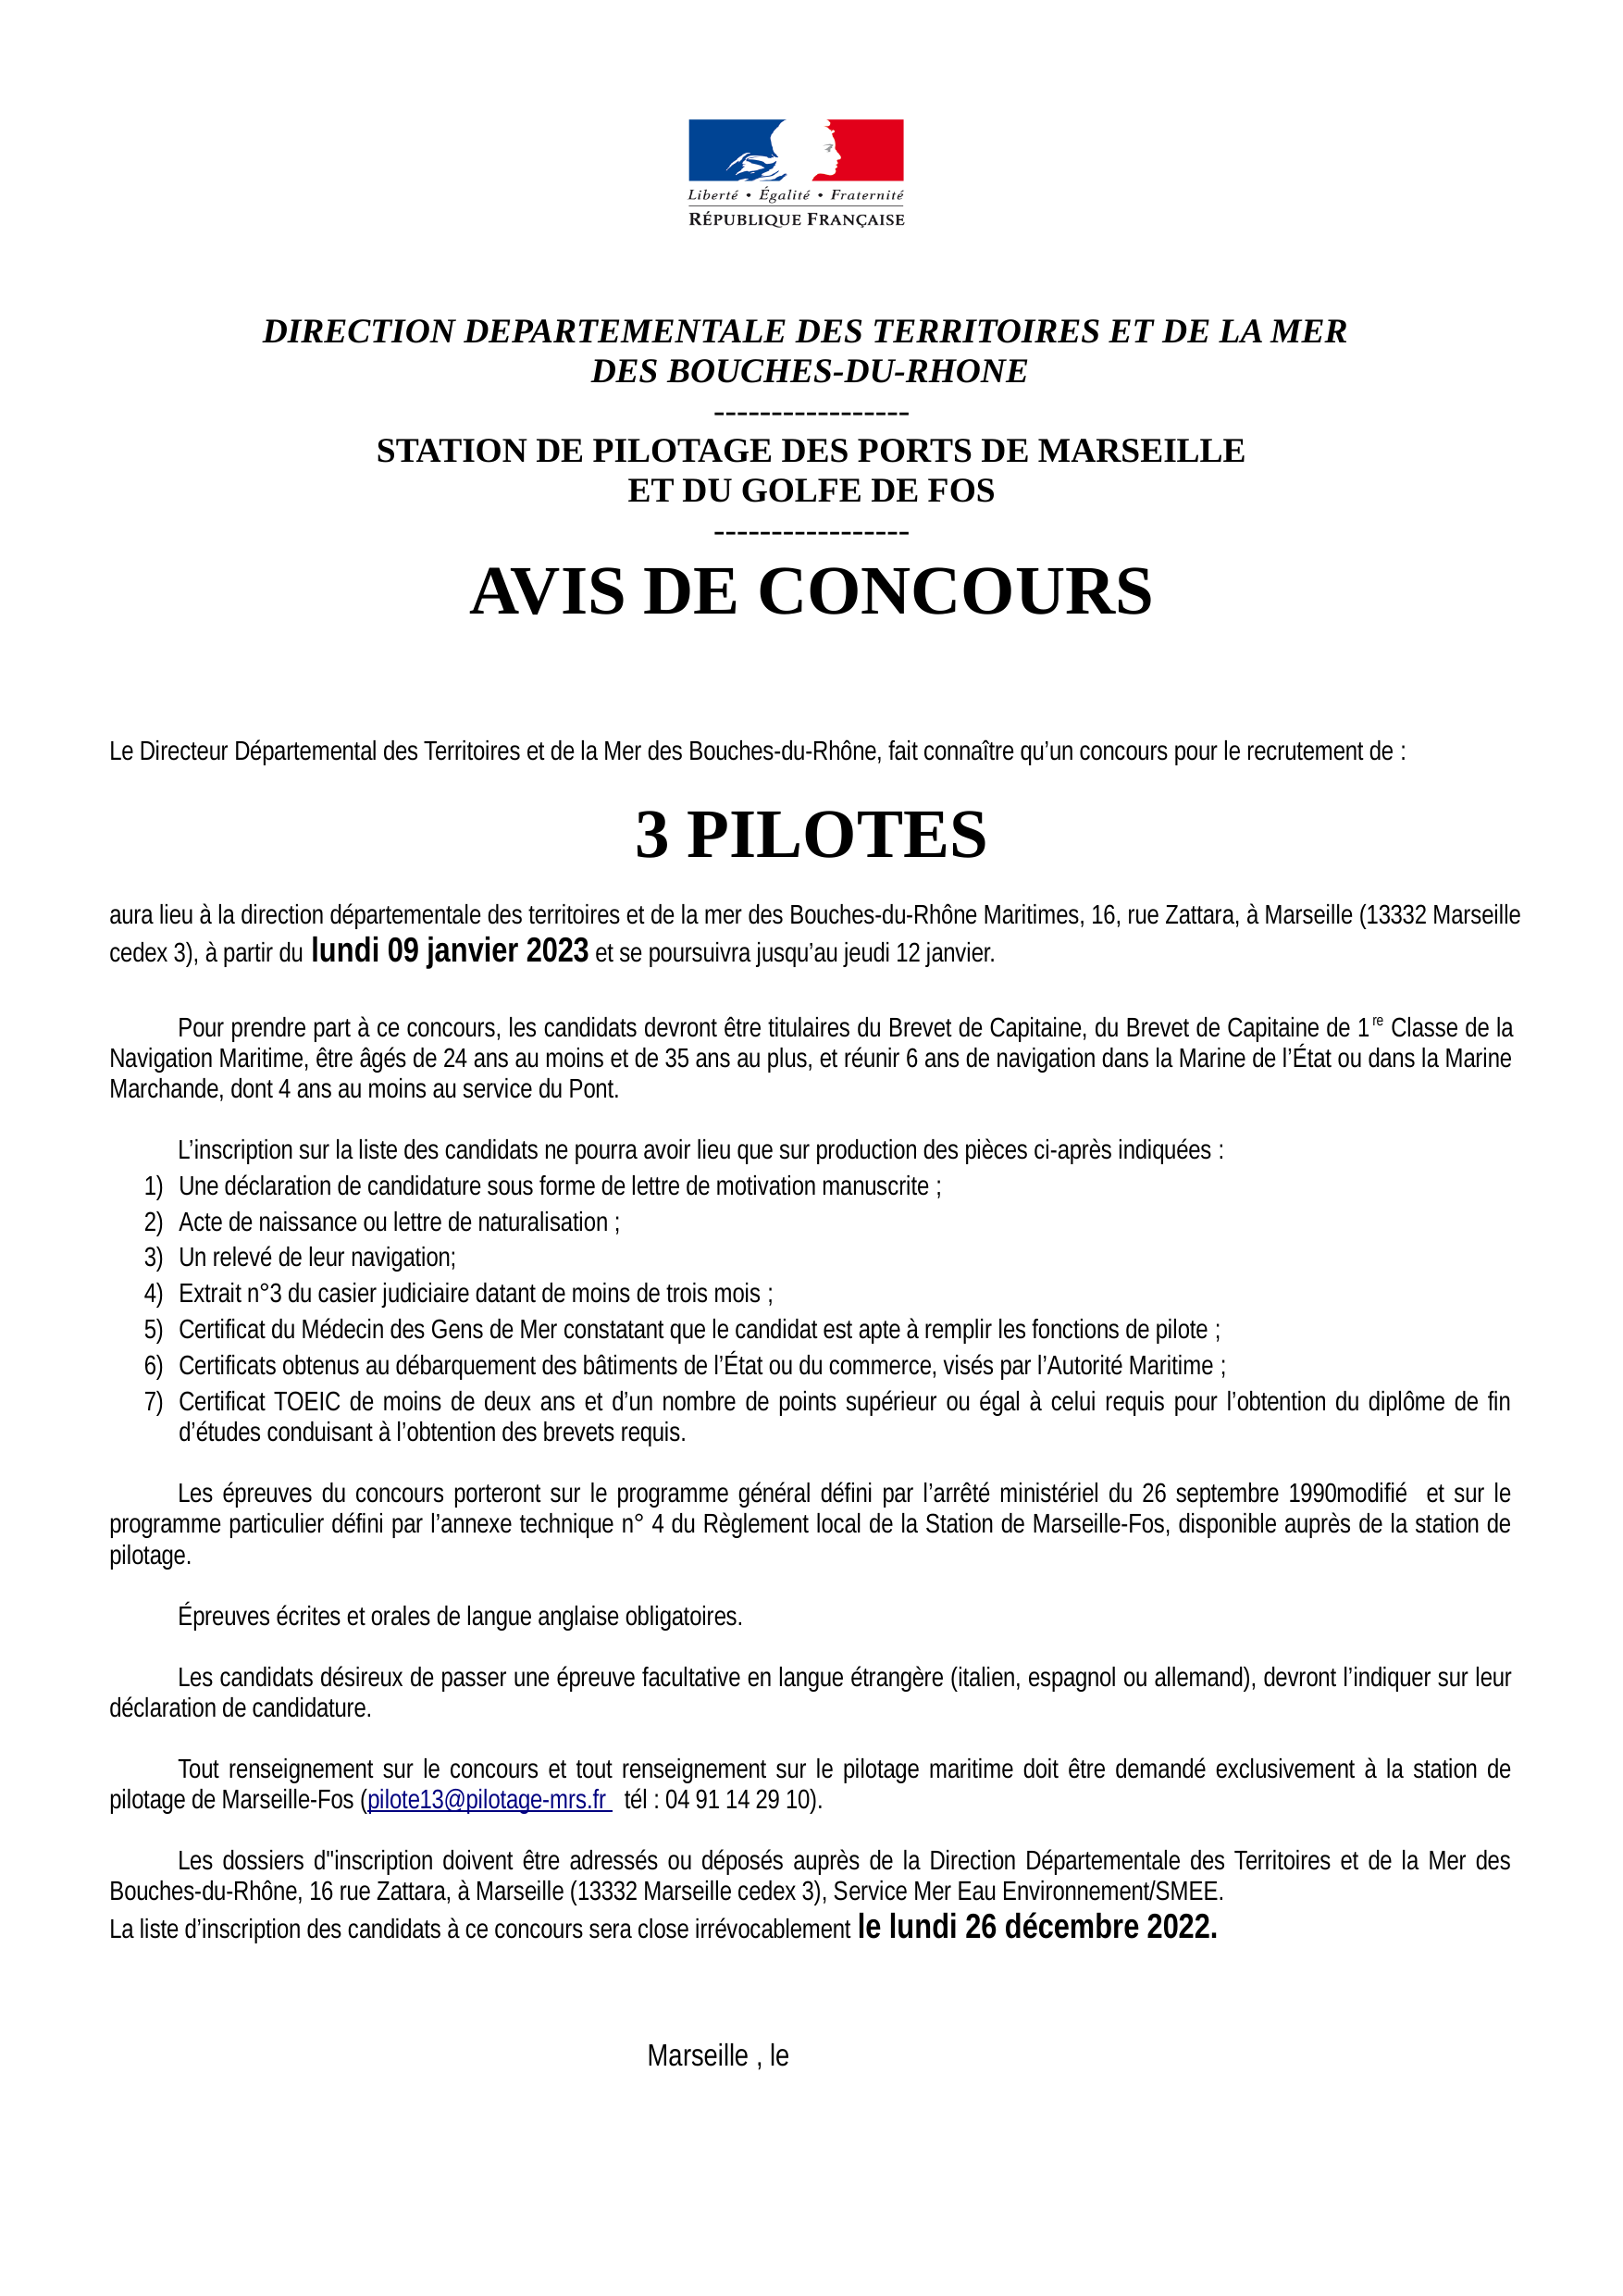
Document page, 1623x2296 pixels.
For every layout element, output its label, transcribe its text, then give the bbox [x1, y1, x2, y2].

text ET DU GOLFE DE FOS [109, 469, 1514, 509]
text Marseille , le [647, 2037, 1514, 2073]
text ----------------- [109, 509, 1514, 549]
text 3 PILOTES [109, 792, 1514, 872]
list Un relevé de leur navigation; [144, 1242, 1514, 1272]
picture [687, 117, 905, 228]
text Épreuves écrites et orales de langue anglaise obligatoires. [109, 1600, 1514, 1631]
list Une déclaration de candidature sous forme de lettre de motivation manuscrite ; [144, 1170, 1514, 1200]
text Le Directeur Départemental des Territoires et de la Mer des Bouches-du-Rhône, fait connaître qu’un concours pour le recrutement de : [109, 735, 1514, 765]
list Acte de naissance ou lettre de naturalisation ; [144, 1206, 1514, 1236]
text La liste d’inscription des candidats à ce concours sera close irrévocablement le lundi 26 décembre 2022. [109, 1905, 1514, 1945]
text Tout renseignement sur le concours et tout renseignement sur le pilotage maritime doit être demandé exclusivement à la station de pilotage de Marseille-Fos (pilote13@pilotage-mrs.fr tél : 04 91 14 29 10). [109, 1753, 1514, 1814]
subtitle AVIS DE CONCOURS [109, 549, 1514, 628]
text STATION DE PILOTAGE DES PORTS DE MARSEILLE [109, 429, 1514, 469]
text aura lieu à la direction départementale des territoires et de la mer des Bouches-du-Rhône Maritimes, 16, rue Zattara, à Marseille (13332 Marseille cedex 3), à partir du lundi 09 janvier 2023 et se poursuivra jusqu’au jeudi 12 janvier. [109, 899, 1524, 969]
text Les candidats désireux de passer une épreuve facultative en langue étrangère (italien, espagnol ou allemand), devront l’indiquer sur leur déclaration de candidature. [109, 1661, 1514, 1722]
text Les dossiers d''inscription doivent être adressés ou déposés auprès de la Direction Départementale des Territoires et de la Mer des Bouches-du-Rhône, 16 rue Zattara, à Marseille (13332 Marseille cedex 3), Service Mer Eau Environnement/SMEE. [109, 1844, 1514, 1905]
text DIRECTION DEPARTEMENTALE DES TERRITOIRES ET DE LA MER [109, 311, 1514, 350]
text DES BOUCHES-DU-RHONE [109, 350, 1514, 390]
list Certificat TOEIC de moins de deux ans et d’un nombre de points supérieur ou égal à celui requis pour l’obtention du diplôme de fin d’études conduisant à l’obtention des brevets requis. [144, 1386, 1514, 1447]
list Certificats obtenus au débarquement des bâtiments de l’État ou du commerce, visés par l’Autorité Maritime ; [144, 1350, 1514, 1381]
text L’inscription sur la liste des candidats ne pourra avoir lieu que sur production des pièces ci-après indiquées : [109, 1134, 1514, 1164]
list Extrait n°3 du casier judiciaire datant de moins de trois mois ; [144, 1278, 1514, 1309]
text ----------------- [109, 390, 1514, 429]
list Certificat du Médecin des Gens de Mer constatant que le candidat est apte à remplir les fonctions de pilote ; [144, 1314, 1514, 1345]
text Pour prendre part à ce concours, les candidats devront être titulaires du Brevet de Capitaine, du Brevet de Capitaine de 1re Classe de la Navigation Maritime, être âgés de 24 ans au moins et de 35 ans au plus, et réunir 6 ans de navigation dans la Marine de l’État ou dans la Marine Marchande, dont 4 ans au moins au service du Pont. [109, 1011, 1514, 1103]
text Les épreuves du concours porteront sur le programme général défini par l’arrêté ministériel du 26 septembre 1990modifié et sur le programme particulier défini par l’annexe technique n° 4 du Règlement local de la Station de Marseille-Fos, disponible auprès de la station de pilotage. [109, 1478, 1514, 1570]
